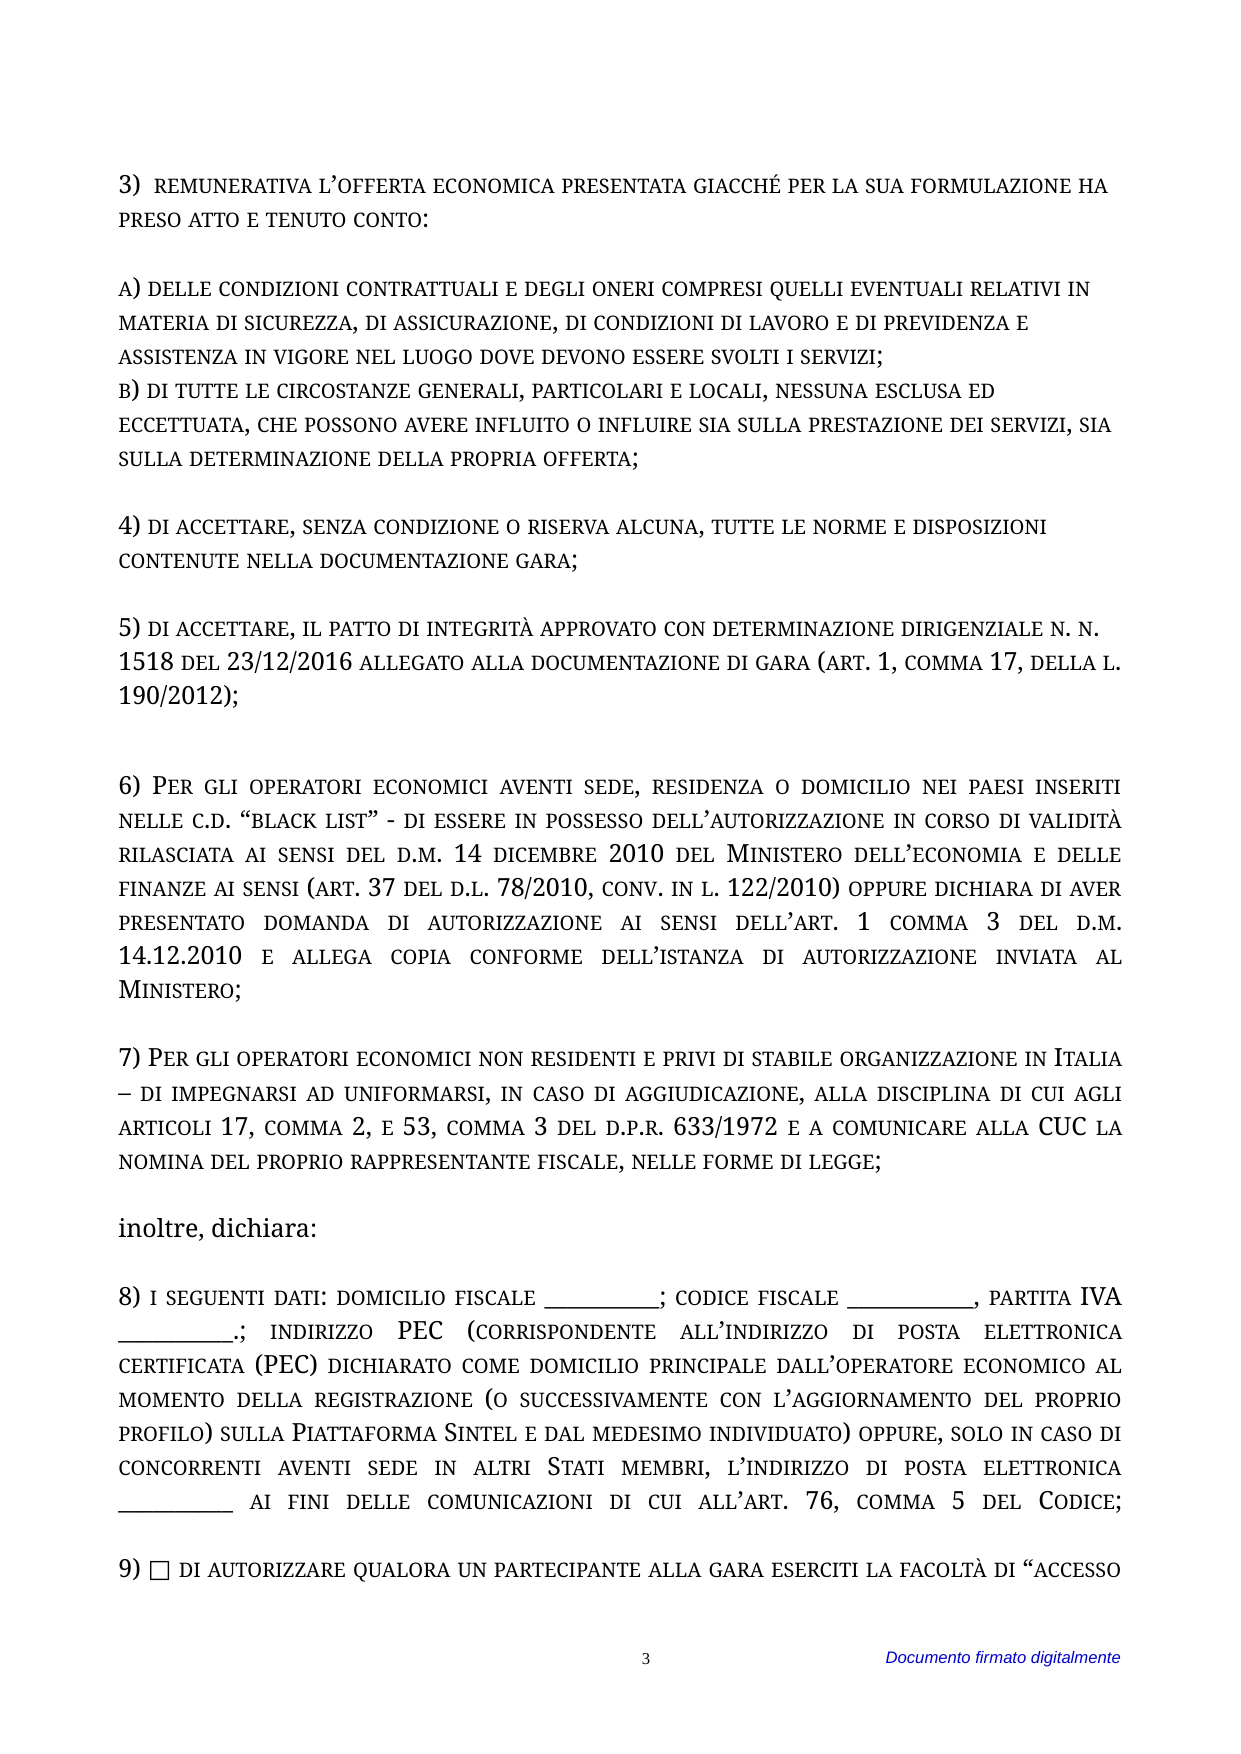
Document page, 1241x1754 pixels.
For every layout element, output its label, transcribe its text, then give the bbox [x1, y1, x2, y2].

text 8) i seguenti dati: domicilio fiscale __________; codice fiscale ___________, partita IVA __________.; indirizzo PEC (corrispondente all’indirizzo di posta elettronica certificata (PEC) dichiarato come domicilio principale dall’operatore economico al momento della registrazione (o successivamente con l’aggiornamento del proprio profilo) sulla Piattaforma Sintel e dal medesimo individuato) oppure, solo in caso di concorrenti aventi sede in altri Stati membri, l’indirizzo di posta elettronica __________ ai fini delle comunicazioni di cui all’art. 76, comma 5 del Codice; 9) □ di autorizzare qualora un partecipante alla gara eserciti la facoltà di “accesso [118, 1244, 1122, 1585]
text inoltre, dichiara: [118, 1210, 1122, 1244]
text 6) Per gli operatori economici aventi sede, residenza o domicilio nei paesi inseriti nelle c.d. “black list” - di essere in possesso dell’autorizzazione in corso di validità rilasciata ai sensi del d.m. 14 dicembre 2010 del Ministero dell’economia e delle finanze ai sensi (art. 37 del d.l. 78/2010, conv. in l. 122/2010) oppure dichiara di aver presentato domanda di autorizzazione ai sensi dell’art. 1 comma 3 del d.m. 14.12.2010 e allega copia conforme dell’istanza di autorizzazione inviata al Ministero; [118, 768, 1122, 1006]
text 7) Per gli operatori economici non residenti e privi di stabile organizzazione in Italia – di impegnarsi ad uniformarsi, in caso di aggiudicazione, alla disciplina di cui agli articoli 17, comma 2, e 53, comma 3 del d.p.r. 633/1972 e a comunicare alla CUC la nomina del proprio rappresentante fiscale, nelle forme di legge; [118, 1040, 1122, 1176]
text 3) remunerativa l’offerta economica presentata giacché per la sua formulazione ha preso atto e tenuto conto: a) delle condizioni contrattuali e degli oneri compresi quelli eventuali relativi in materia di sicurezza, di assicurazione, di condizioni di lavoro e di previdenza e assistenza in vigore nel luogo dove devono essere svolti i servizi; b) di tutte le circostanze generali, particolari e locali, nessuna esclusa ed eccettuata, che possono avere influito o influire sia sulla prestazione dei servizi, sia sulla determinazione della propria offerta; 4) di accettare, senza condizione o riserva alcuna, tutte le norme e disposizioni contenute nella documentazione gara; 5) di accettare, il patto di integrità approvato con determinazione dirigenziale n. n. 1518 del 23/12/2016 allegato alla documentazione di gara (art. 1, comma 17, della l. 190/2012); [118, 167, 1122, 768]
